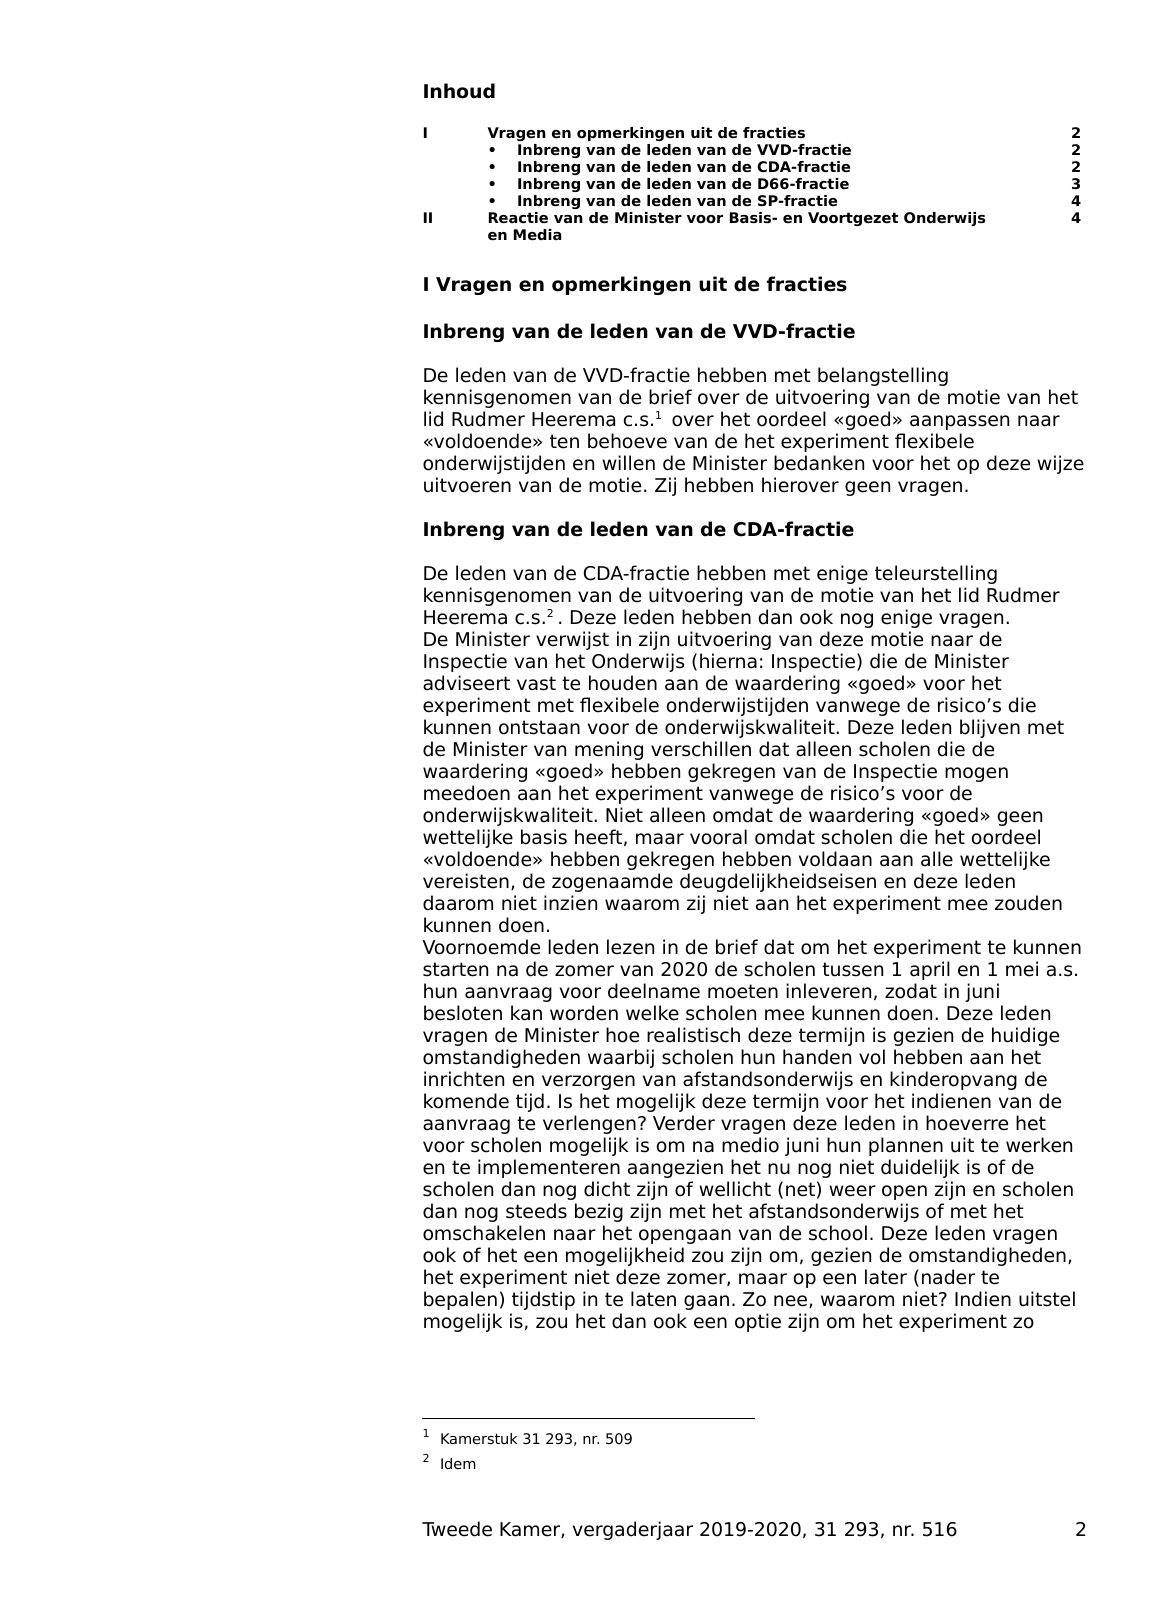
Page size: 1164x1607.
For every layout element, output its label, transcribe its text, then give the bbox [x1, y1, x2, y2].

text Voornoemde leden lezen in de brief dat om het experiment te kunnen starten na de zomer van 2020 de scholen tussen 1 april en 1 mei a.s. hun aanvraag voor deelname moeten inleveren, zodat in juni besloten kan worden welke scholen mee kunnen doen. Deze leden vragen de Minister hoe realistisch deze termijn is gezien de huidige omstandigheden waarbij scholen hun handen vol hebben aan het inrichten en verzorgen van afstandsonderwijs en kinderopvang de komende tijd. Is het mogelijk deze termijn voor het indienen van de aanvraag te verlengen? Verder vragen deze leden in hoeverre het voor scholen mogelijk is om na medio juni hun plannen uit te werken en te implementeren aangezien het nu nog niet duidelijk is of de scholen dan nog dicht zijn of wellicht (net) weer open zijn en scholen dan nog steeds bezig zijn met het afstandsonderwijs of met het omschakelen naar het opengaan van de school. Deze leden vragen ook of het een mogelijkheid zou zijn om, gezien de omstandigheden, het experiment niet deze zomer, maar op een later (nader te bepalen) tijdstip in te laten gaan. Zo nee, waarom niet? Indien uitstel mogelijk is, zou het dan ook een optie zijn om het experiment zo [422, 937, 1087, 1333]
subtitle Inbreng van de leden van de VVD-fractie [422, 321, 1087, 343]
table_cell 4 [1013, 193, 1087, 210]
table_header 2 [1013, 125, 1087, 142]
table_cell Inbreng van de leden van de CDA-fractie [511, 159, 1013, 176]
text De Minister verwijst in zijn uitvoering van deze motie naar de Inspectie van het Onderwijs (hierna: Inspectie) die de Minister adviseert vast te houden aan de waardering «goed» voor het experiment met flexibele onderwijstijden vanwege de risico’s die kunnen ontstaan voor de onderwijskwaliteit. Deze leden blijven met de Minister van mening verschillen dat alleen scholen die de waardering «goed» hebben gekregen van de Inspectie mogen meedoen aan het experiment vanwege de risico’s voor de onderwijskwaliteit. Niet alleen omdat de waardering «goed» geen wettelijke basis heeft, maar vooral omdat scholen die het oordeel «voldoende» hebben gekregen hebben voldaan aan alle wettelijke vereisten, de zogenaamde deugdelijkheidseisen en deze leden daarom niet inzien waarom zij niet aan het experiment mee zouden kunnen doen. [422, 629, 1087, 937]
text Idem [422, 1452, 1087, 1474]
table_cell • [481, 193, 511, 210]
subtitle I Vragen en opmerkingen uit de fracties [422, 274, 1087, 296]
table_header Vragen en opmerkingen uit de fracties [481, 125, 1013, 142]
table_cell Inbreng van de leden van de D66-fractie [511, 176, 1013, 193]
table_cell Inbreng van de leden van de VVD-fractie [511, 142, 1013, 159]
table_cell 3 [1013, 176, 1087, 193]
table_cell [422, 159, 481, 176]
table_cell 4 [1013, 210, 1087, 244]
text Kamerstuk 31 293, nr. 509 [422, 1427, 1087, 1449]
subtitle Inhoud [422, 81, 1087, 103]
table_cell 2 [1013, 159, 1087, 176]
table_cell II [422, 210, 481, 244]
text De leden van de VVD-fractie hebben met belangstelling kennisgenomen van de brief over de uitvoering van de motie van het lid Rudmer Heerema c.s. over het oordeel «goed» aanpassen naar «voldoende» ten behoeve van de het experiment flexibele onderwijstijden en willen de Minister bedanken voor het op deze wijze uitvoeren van de motie. Zij hebben hierover geen vragen. [422, 365, 1087, 497]
subtitle Inbreng van de leden van de CDA-fractie [422, 519, 1087, 541]
table_cell • [481, 142, 511, 159]
table_cell • [481, 176, 511, 193]
table_cell [422, 176, 481, 193]
table_cell [422, 142, 481, 159]
text De leden van de CDA-fractie hebben met enige teleurstelling kennisgenomen van de uitvoering van de motie van het lid Rudmer Heerema c.s.. Deze leden hebben dan ook nog enige vragen. [422, 563, 1087, 629]
table_header I [422, 125, 481, 142]
table_cell [422, 193, 481, 210]
table_cell Inbreng van de leden van de SP-fractie [511, 193, 1013, 210]
table_cell Reactie van de Minister voor Basis- en Voortgezet Onderwijs en Media [481, 210, 1013, 244]
table_cell • [481, 159, 511, 176]
table_cell 2 [1013, 142, 1087, 159]
